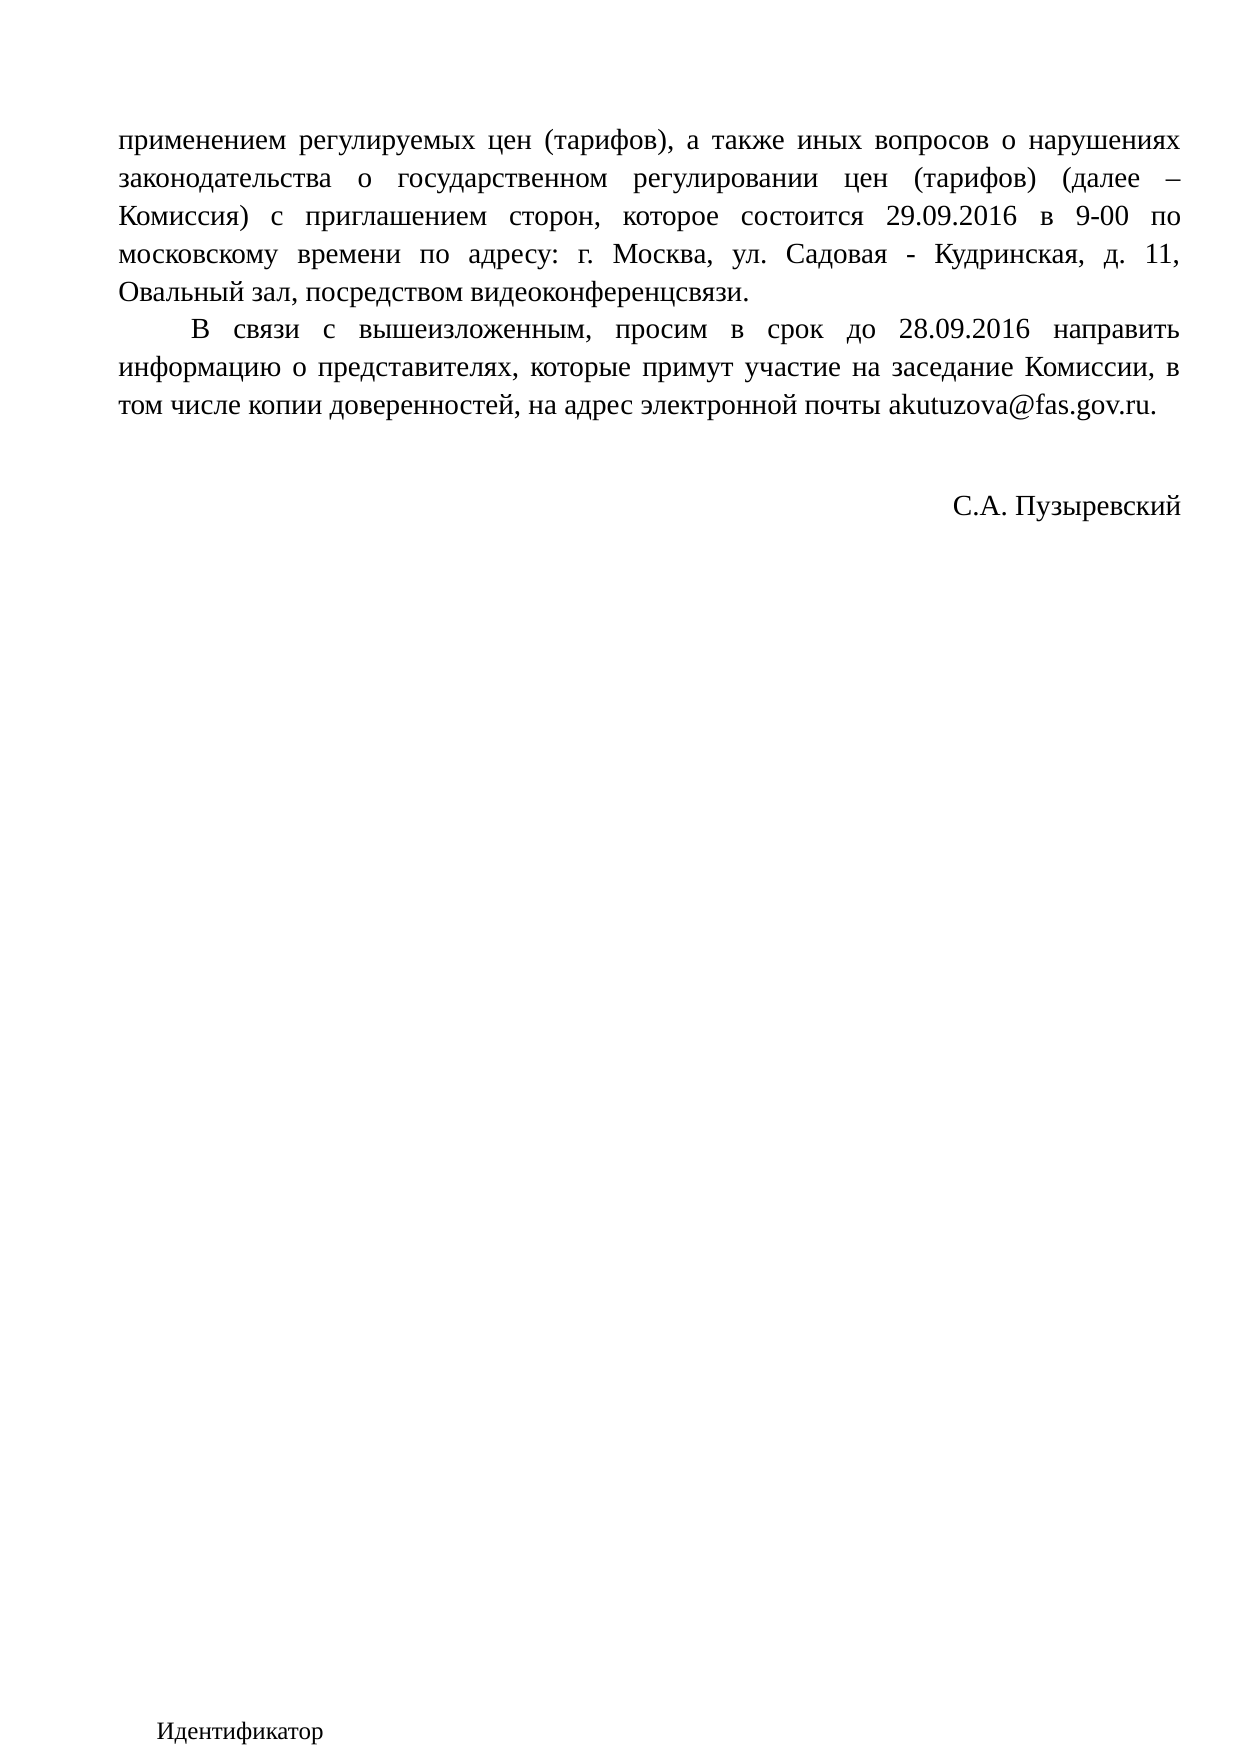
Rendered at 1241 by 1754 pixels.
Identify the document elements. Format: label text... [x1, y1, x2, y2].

text применением регулируемых цен (тарифов), а также иных вопросов о нарушениях законодательства о государственном регулировании цен (тарифов) (далее – Комиссия) с приглашением сторон, которое состоится 29.09.2016 в 9-00 по московскому времени по адресу: г. Москва, ул. Садовая - Кудринская, д. 11, Овальный зал, посредством видеоконференцсвязи. [118, 118, 1181, 307]
text В связи с вышеизложенным, просим в срок до 28.09.2016 направить информацию о представителях, которые примут участие на заседание Комиссии, в том числе копии доверенностей, на адрес электронной почты akutuzova@fas.gov.ru. [118, 307, 1181, 421]
text С.А. Пузыревский [118, 488, 1181, 521]
